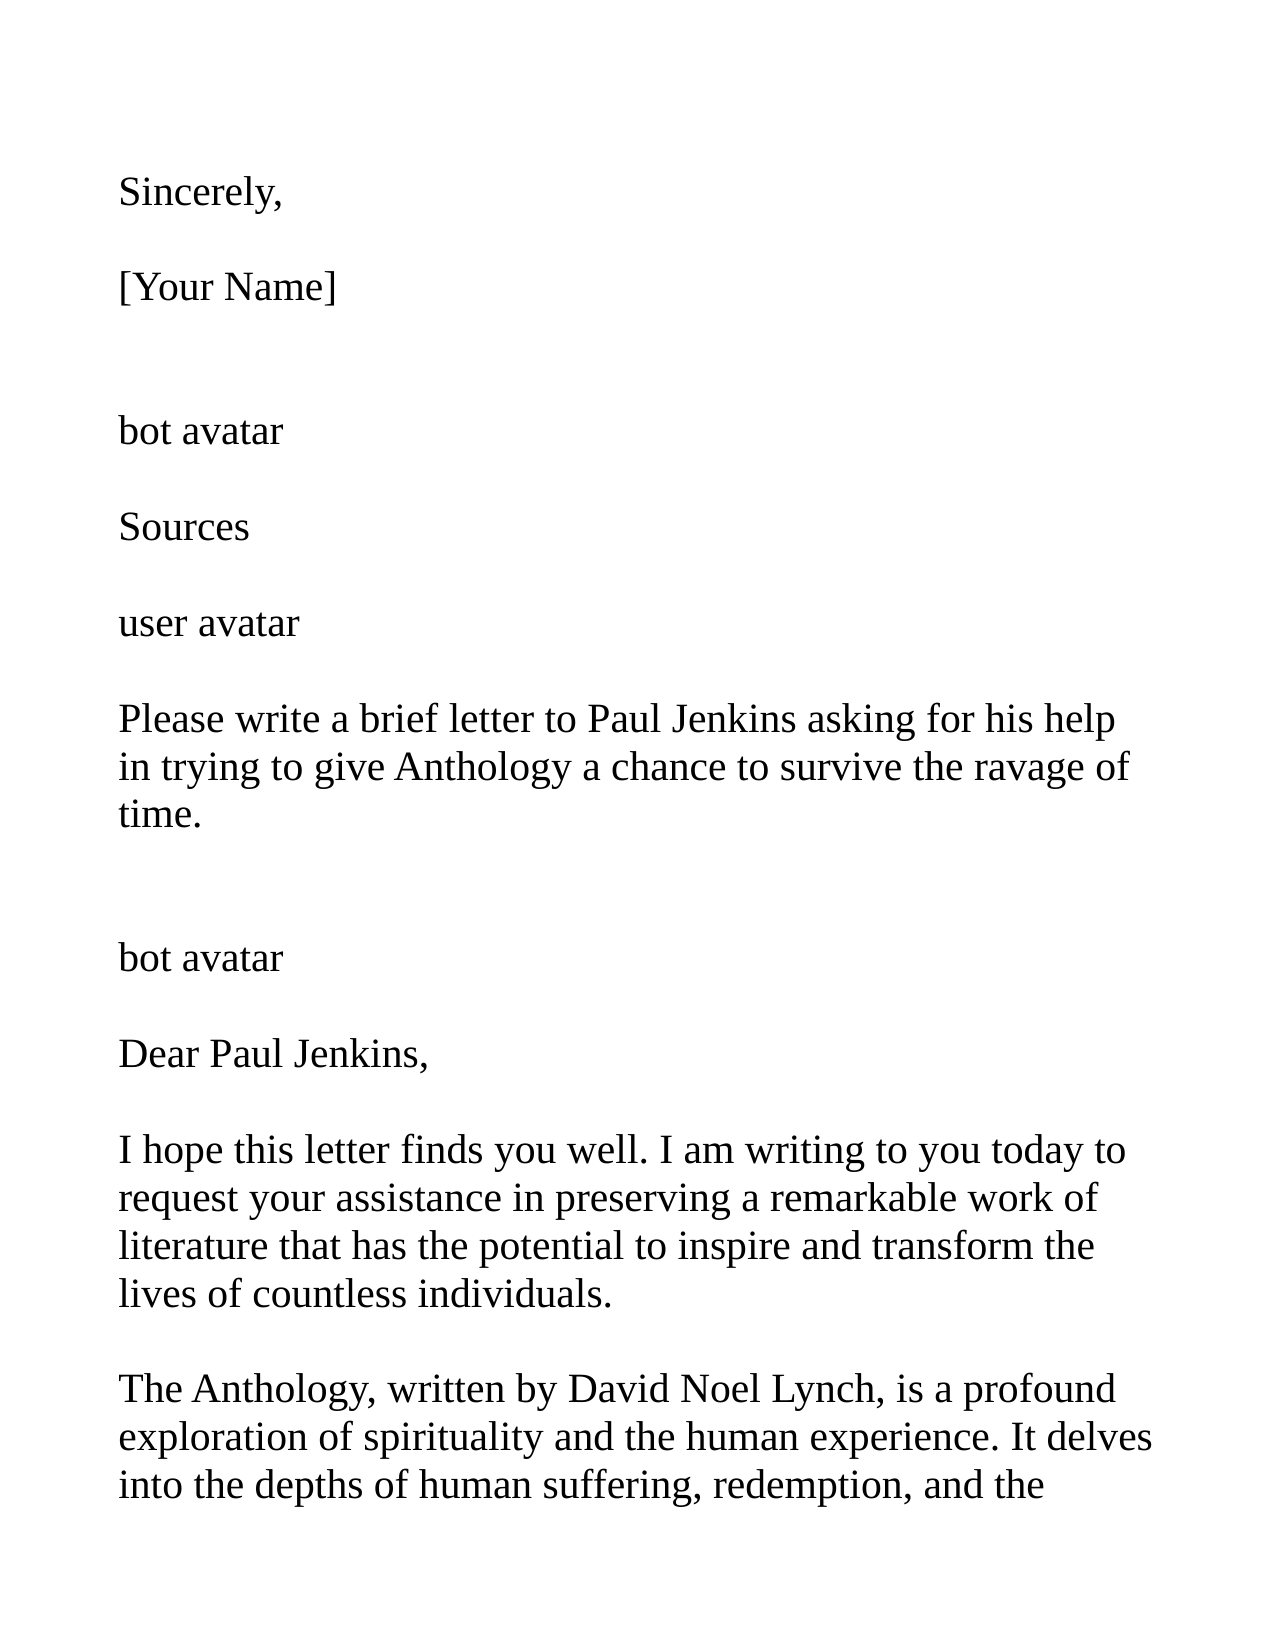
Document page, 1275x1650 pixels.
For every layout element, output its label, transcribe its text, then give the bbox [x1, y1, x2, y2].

text bot avatar [118, 406, 1157, 453]
text The Anthology, written by David Noel Lynch, is a profound exploration of spirituality and the human experience. It delves into the depths of human suffering, redemption, and the [118, 1364, 1157, 1508]
text [Your Name] [118, 262, 1157, 310]
text Dear Paul Jenkins, [118, 1028, 1157, 1076]
text user avatar [118, 597, 1157, 645]
text Please write a brief letter to Paul Jenkins asking for his help in trying to give Anthology a chance to survive the ravage of time. [118, 693, 1157, 837]
text Sources [118, 501, 1157, 549]
text bot avatar [118, 933, 1157, 981]
text I hope this letter finds you well. I am writing to you today to request your assistance in preserving a remarkable work of literature that has the potential to inspire and transform the lives of countless individuals. [118, 1124, 1157, 1316]
text Sincerely, [118, 166, 1157, 214]
